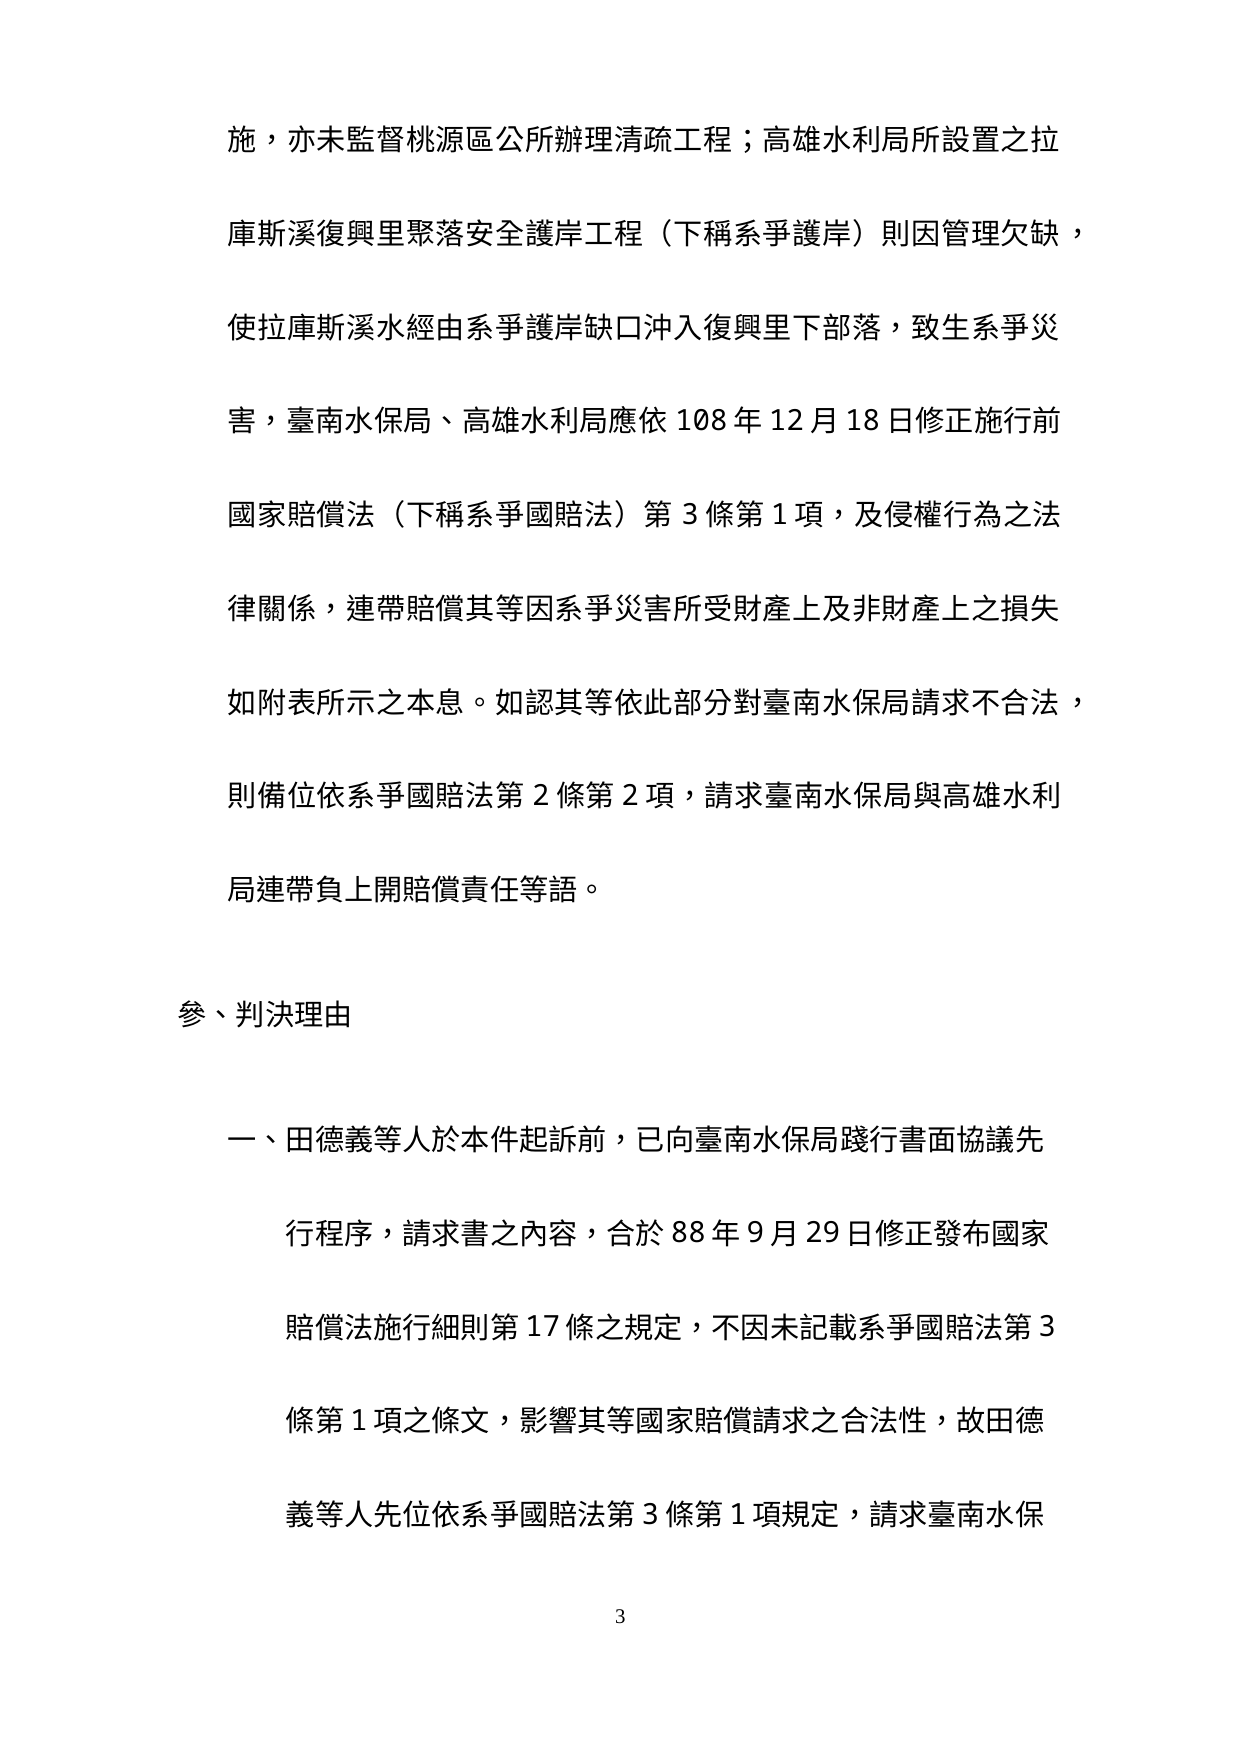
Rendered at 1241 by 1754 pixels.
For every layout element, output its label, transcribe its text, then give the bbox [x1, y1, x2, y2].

text 一、田德義等人於本件起訴前，已向臺南水保局踐行書面協議先行程序，請求書之內容，合於88年9月29日修正發布國家賠償法施行細則第17條之規定，不因未記載系爭國賠法第3條第1項之條文，影響其等國家賠償請求之合法性，故田德義等人先位依系爭國賠法第3條第1項規定，請求臺南水保 [227, 1096, 1063, 1534]
text 上訴人田德義等人主張其係居住高雄市桃源區拉庫斯溪河畔復興里下部落之居民，緣拉庫斯溪於101年6月10日起連降大雨，夾帶大量土石流入復興里下部落，淹沒田德義等人所有之土地、房屋（下稱系爭災害）。因臺南水保局未對拉庫斯溪進行疏濬措施，亦未監督桃源區公所辦理清疏工程；高雄水利局所設置之拉庫斯溪復興里聚落安全護岸工程（下稱系爭護岸）則因管理欠缺，使拉庫斯溪水經由系爭護岸缺口沖入復興里下部落，致生系爭災害，臺南水保局、高雄水利局應依108年12月18日修正施行前國家賠償法（下稱系爭國賠法）第3條第1項，及侵權行為之法律關係，連帶賠償其等因系爭災害所受財產上及非財產上之損失如附表所示之本息。如認其等依此部分對臺南水保局請求不合法，則備位依系爭國賠法第2條第2項，請求臺南水保局與高雄水利局連帶負上開賠償責任等語。 [227, 96, 1063, 909]
text 參、判決理由 [177, 971, 1063, 1034]
